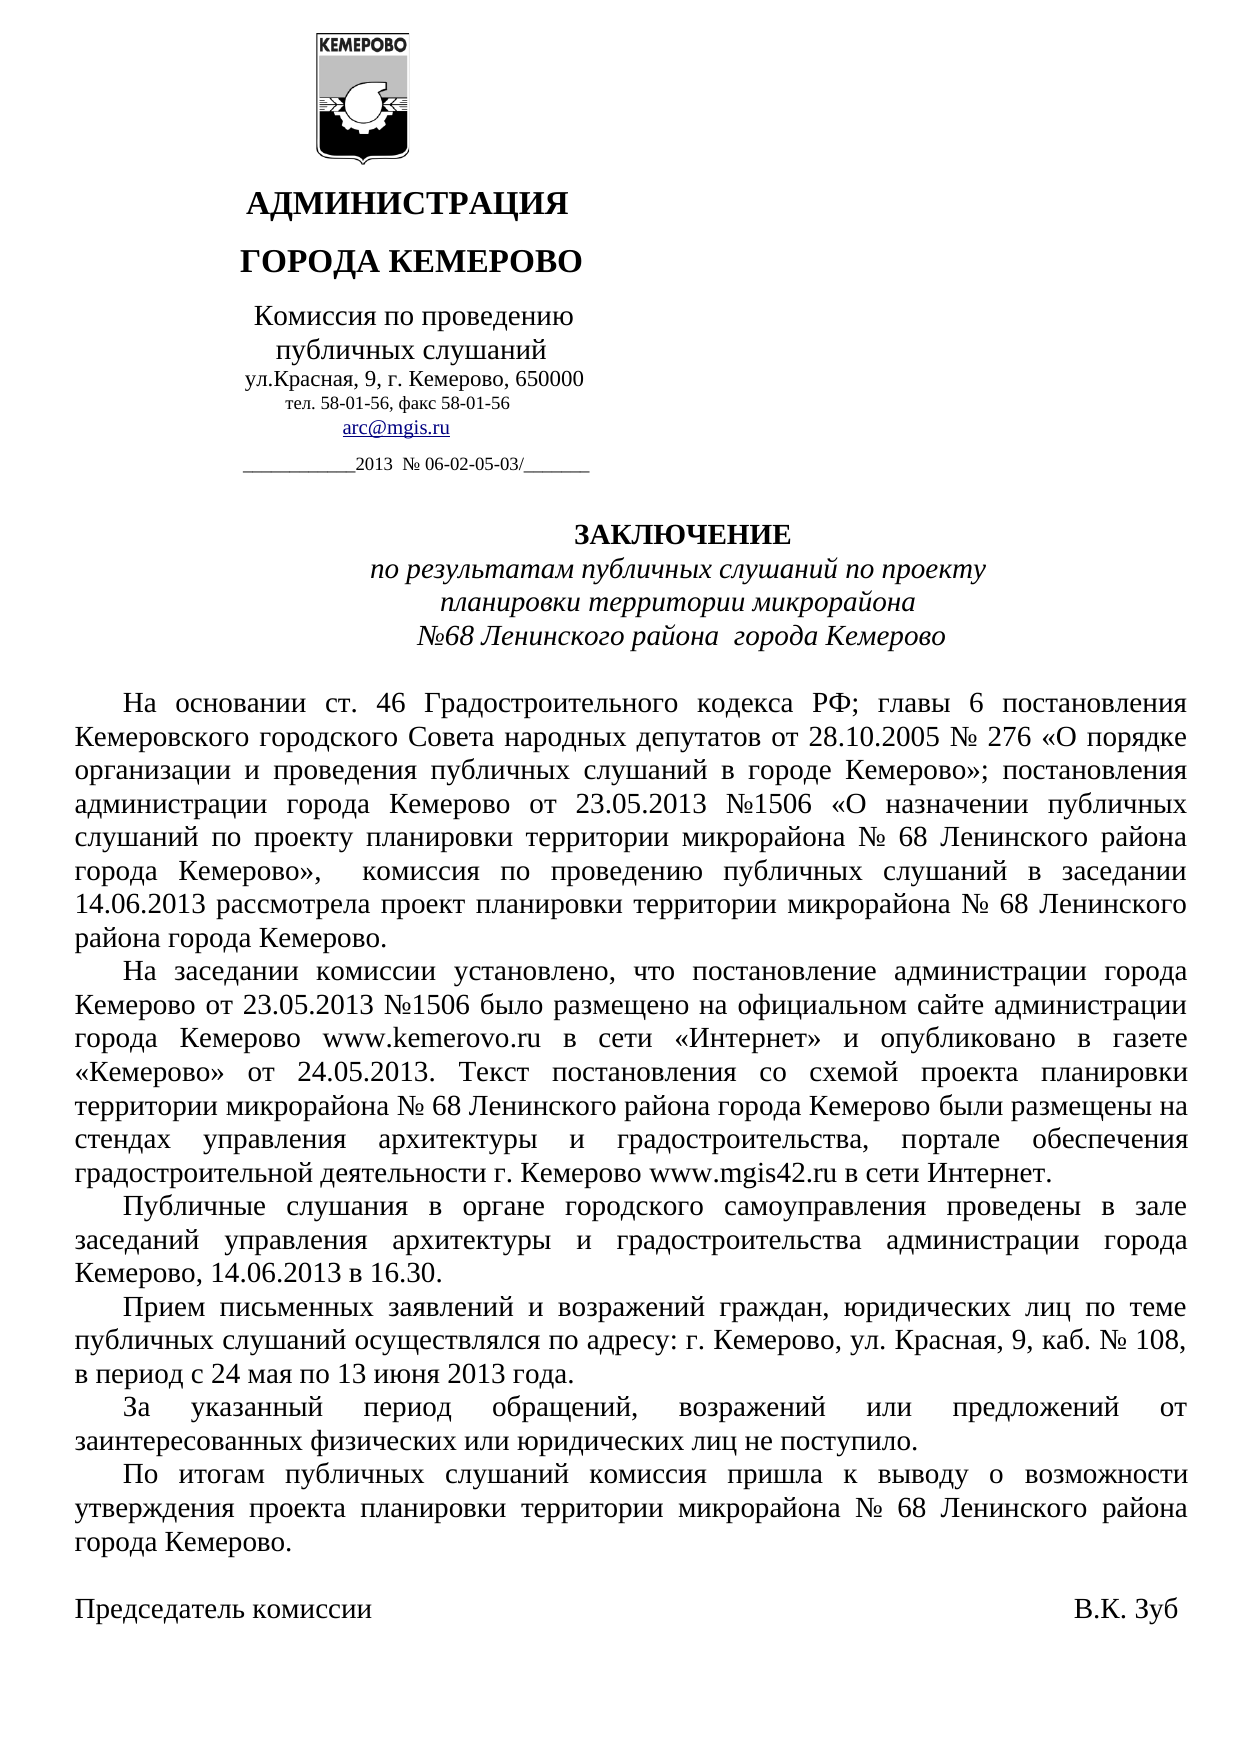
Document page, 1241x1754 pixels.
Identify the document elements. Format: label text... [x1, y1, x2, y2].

table_cell Комиссия по проведению публичных слушаний [148, 298, 740, 365]
text По итогам публичных слушаний комиссия пришла к выводу о возможности утверждения проекта планировки территории микрорайона № 68 Ленинского района города Кемерово. [74, 1457, 1188, 1557]
text №68 Ленинского района города Кемерово [148, 618, 1218, 652]
table_header [740, 183, 1145, 298]
text по результатам публичных слушаний по проекту [148, 551, 1218, 584]
text Прием письменных заявлений и возражений граждан, юридических лиц по теме публичных слушаний осуществлялся по адресу: г. Кемерово, ул. Красная, 9, каб. № 108, в период с 24 мая по 13 июня 2013 года. [74, 1289, 1188, 1389]
text планировки территории микрорайона [148, 584, 1218, 618]
table_cell [740, 365, 1145, 496]
title Председатель комиссии В.К. Зуб [74, 1591, 1197, 1624]
table_header АДМИНИСТРАЦИЯ ГОРОДА КЕМЕРОВО [148, 183, 740, 298]
table_cell ул.Красная, 9, г. Кемерово, 650000 тел. 58-01-56, факс 58-01-56 arc@mgis.ru ____________2013 № 06-02-05-03/_______ [148, 365, 740, 496]
text ЗАКЛЮЧЕНИЕ [148, 517, 1218, 551]
text На заседании комиссии установлено, что постановление администрации города Кемерово от 23.05.2013 №1506 было размещено на официальном сайте администрации города Кемерово www.kemerovo.ru в сети «Интернет» и опубликовано в газете «Кемерово» от 24.05.2013. Текст постановления со схемой проекта планировки территории микрорайона № 68 Ленинского района города Кемерово были размещены на стендах управления архитектуры и градостроительства, портале обеспечения градостроительной деятельности г. Кемерово www.mgis42.ru в сети Интернет. [74, 953, 1188, 1188]
text Публичные слушания в органе городского самоуправления проведены в зале заседаний управления архитектуры и градостроительства администрации города Кемерово, 14.06.2013 в 16.30. [74, 1188, 1188, 1289]
table_cell [740, 298, 1145, 365]
text За указанный период обращений, возражений или предложений от заинтересованных физических или юридических лиц не поступило. [74, 1389, 1188, 1457]
text На основании ст. 46 Градостроительного кодекса РФ; главы 6 постановления Кемеровского городского Совета народных депутатов от 28.10.2005 № 276 «О порядке организации и проведения публичных слушаний в городе Кемерово»; постановления администрации города Кемерово от 23.05.2013 №1506 «О назначении публичных слушаний по проекту планировки территории микрорайона № 68 Ленинского района города Кемерово», комиссия по проведению публичных слушаний в заседании 14.06.2013 рассмотрела проект планировки территории микрорайона № 68 Ленинского района города Кемерово. [74, 685, 1188, 953]
